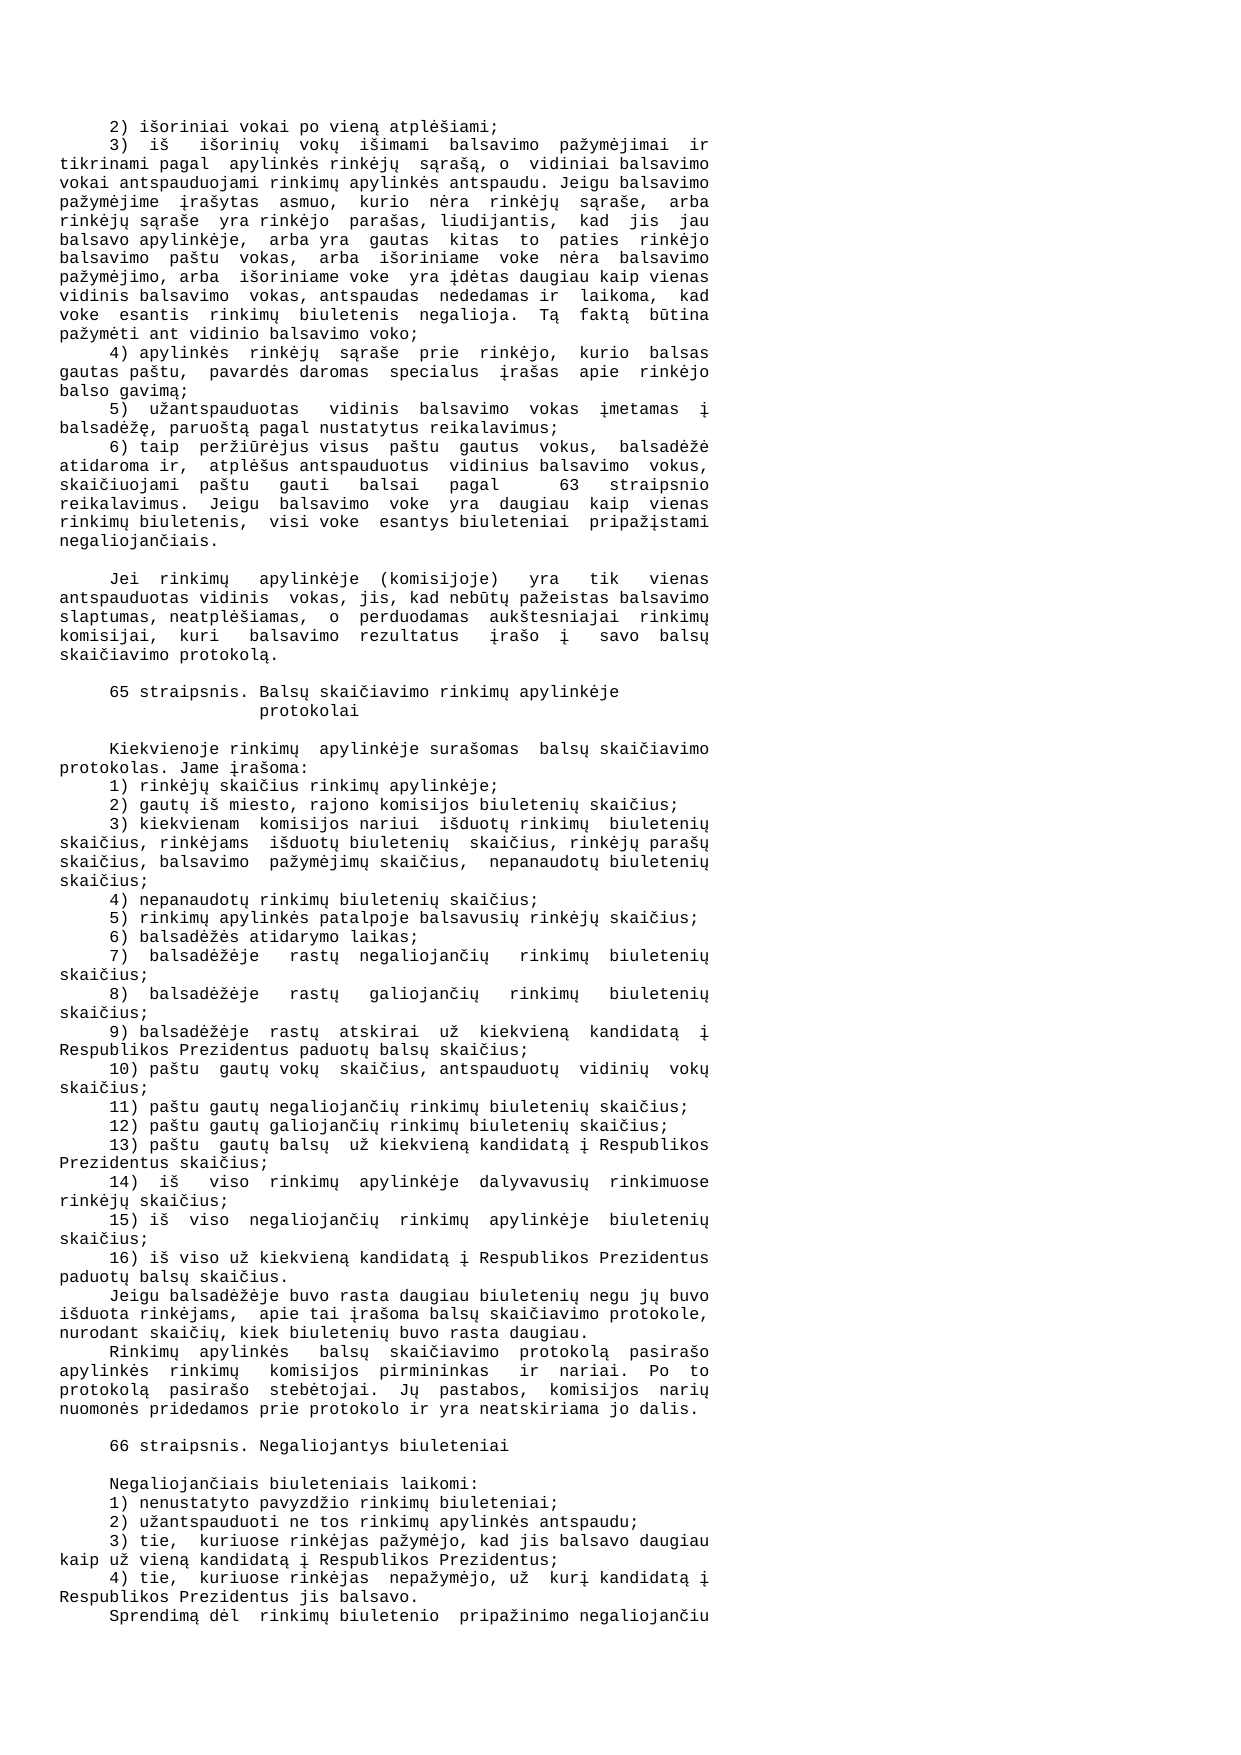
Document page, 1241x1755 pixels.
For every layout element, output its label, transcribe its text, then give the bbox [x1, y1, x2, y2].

text 7) balsadėžėje rastų negaliojančių rinkimų biuletenių [59, 948, 1122, 967]
text skaičius; [59, 872, 1122, 891]
text 14) iš viso rinkimų apylinkėje dalyvavusių rinkimuose [59, 1174, 1122, 1193]
text Respublikos Prezidentus paduotų balsų skaičius; [59, 1042, 1122, 1061]
text 4) apylinkės rinkėjų sąraše prie rinkėjo, kurio balsas [59, 344, 1122, 363]
text gautas paštu, pavardės daromas specialus įrašas apie rinkėjo [59, 363, 1122, 382]
text 2) gautų iš miesto, rajono komisijos biuletenių skaičius; [59, 797, 1122, 816]
text 6) taip peržiūrėjus visus paštu gautus vokus, balsadėžė [59, 439, 1122, 457]
text balsadėžę, paruoštą pagal nustatytus reikalavimus; [59, 420, 1122, 439]
text protokolas. Jame įrašoma: [59, 759, 1122, 778]
text 11) paštu gautų negaliojančių rinkimų biuletenių skaičius; [59, 1098, 1122, 1117]
text balso gavimą; [59, 382, 1122, 401]
text kaip už vieną kandidatą į Respublikos Prezidentus; [59, 1551, 1122, 1570]
text komisijai, kuri balsavimo rezultatus įrašo į savo balsų [59, 627, 1122, 646]
text vokai antspauduojami rinkimų apylinkės antspaudu. Jeigu balsavimo [59, 175, 1122, 193]
text 12) paštu gautų galiojančių rinkimų biuletenių skaičius; [59, 1117, 1122, 1136]
text 10) paštu gautų vokų skaičius, antspauduotų vidinių vokų [59, 1061, 1122, 1080]
text išduota rinkėjams, apie tai įrašoma balsų skaičiavimo protokole, [59, 1306, 1122, 1325]
text vidinis balsavimo vokas, antspaudas nededamas ir laikoma, kad [59, 288, 1122, 307]
text reikalavimus. Jeigu balsavimo voke yra daugiau kaip vienas [59, 495, 1122, 514]
text balsavo apylinkėje, arba yra gautas kitas to paties rinkėjo [59, 231, 1122, 250]
text skaičius, rinkėjams išduotų biuletenių skaičius, rinkėjų parašų [59, 834, 1122, 853]
text 5) rinkimų apylinkės patalpoje balsavusių rinkėjų skaičius; [59, 910, 1122, 929]
text tikrinami pagal apylinkės rinkėjų sąrašą, o vidiniai balsavimo [59, 156, 1122, 175]
text skaičius; [59, 1004, 1122, 1023]
text apylinkės rinkimų komisijos pirmininkas ir nariai. Po to [59, 1362, 1122, 1381]
text skaičiavimo protokolą. [59, 646, 1122, 665]
text Prezidentus skaičius; [59, 1155, 1122, 1174]
text rinkimų biuletenis, visi voke esantys biuleteniai pripažįstami [59, 514, 1122, 533]
text skaičius; [59, 1231, 1122, 1249]
text skaičius; [59, 967, 1122, 985]
text 66 straipsnis. Negaliojantys biuleteniai [59, 1438, 1122, 1457]
text rinkėjų sąraše yra rinkėjo parašas, liudijantis, kad jis jau [59, 212, 1122, 231]
text 3) kiekvienam komisijos nariui išduotų rinkimų biuletenių [59, 816, 1122, 834]
text skaičiuojami paštu gauti balsai pagal 63 straipsnio [59, 476, 1122, 495]
text atidaroma ir, atplėšus antspauduotus vidinius balsavimo vokus, [59, 457, 1122, 476]
text nurodant skaičių, kiek biuletenių buvo rasta daugiau. [59, 1325, 1122, 1344]
text 65 straipsnis. Balsų skaičiavimo rinkimų apylinkėje [59, 684, 1122, 703]
text 5) užantspauduotas vidinis balsavimo vokas įmetamas į [59, 401, 1122, 420]
text protokolai [59, 703, 1122, 721]
text Kiekvienoje rinkimų apylinkėje surašomas balsų skaičiavimo [59, 740, 1122, 759]
text 8) balsadėžėje rastų galiojančių rinkimų biuletenių [59, 985, 1122, 1004]
text 2) užantspauduoti ne tos rinkimų apylinkės antspaudu; [59, 1513, 1122, 1532]
text paduotų balsų skaičius. [59, 1268, 1122, 1287]
text Rinkimų apylinkės balsų skaičiavimo protokolą pasirašo [59, 1344, 1122, 1362]
text antspauduotas vidinis vokas, jis, kad nebūtų pažeistas balsavimo [59, 589, 1122, 608]
text slaptumas, neatplėšiamas, o perduodamas aukštesniajai rinkimų [59, 608, 1122, 627]
text 16) iš viso už kiekvieną kandidatą į Respublikos Prezidentus [59, 1249, 1122, 1268]
text 6) balsadėžės atidarymo laikas; [59, 929, 1122, 948]
text 1) nenustatyto pavyzdžio rinkimų biuleteniai; [59, 1494, 1122, 1513]
text 3) iš išorinių vokų išimami balsavimo pažymėjimai ir [59, 137, 1122, 156]
text 1) rinkėjų skaičius rinkimų apylinkėje; [59, 778, 1122, 797]
text 9) balsadėžėje rastų atskirai už kiekvieną kandidatą į [59, 1023, 1122, 1042]
text balsavimo paštu vokas, arba išoriniame voke nėra balsavimo [59, 250, 1122, 269]
text 3) tie, kuriuose rinkėjas pažymėjo, kad jis balsavo daugiau [59, 1532, 1122, 1551]
text pažymėti ant vidinio balsavimo voko; [59, 326, 1122, 344]
text 4) tie, kuriuose rinkėjas nepažymėjo, už kurį kandidatą į [59, 1570, 1122, 1589]
text voke esantis rinkimų biuletenis negalioja. Tą faktą būtina [59, 307, 1122, 326]
text protokolą pasirašo stebėtojai. Jų pastabos, komisijos narių [59, 1381, 1122, 1400]
text Respublikos Prezidentus jis balsavo. [59, 1589, 1122, 1608]
text Sprendimą dėl rinkimų biuletenio pripažinimo negaliojančiu [59, 1608, 1122, 1626]
text 4) nepanaudotų rinkimų biuletenių skaičius; [59, 891, 1122, 910]
text 15) iš viso negaliojančių rinkimų apylinkėje biuletenių [59, 1212, 1122, 1231]
text Jei rinkimų apylinkėje (komisijoje) yra tik vienas [59, 571, 1122, 589]
text nuomonės pridedamos prie protokolo ir yra neatskiriama jo dalis. [59, 1400, 1122, 1419]
text 13) paštu gautų balsų už kiekvieną kandidatą į Respublikos [59, 1136, 1122, 1155]
text skaičius; [59, 1080, 1122, 1098]
text Jeigu balsadėžėje buvo rasta daugiau biuletenių negu jų buvo [59, 1287, 1122, 1306]
text negaliojančiais. [59, 533, 1122, 552]
text skaičius, balsavimo pažymėjimų skaičius, nepanaudotų biuletenių [59, 853, 1122, 872]
text Negaliojančiais biuleteniais laikomi: [59, 1476, 1122, 1494]
text 2) išoriniai vokai po vieną atplėšiami; [59, 118, 1122, 137]
text rinkėjų skaičius; [59, 1193, 1122, 1212]
text pažymėjime įrašytas asmuo, kurio nėra rinkėjų sąraše, arba [59, 193, 1122, 212]
text pažymėjimo, arba išoriniame voke yra įdėtas daugiau kaip vienas [59, 269, 1122, 288]
